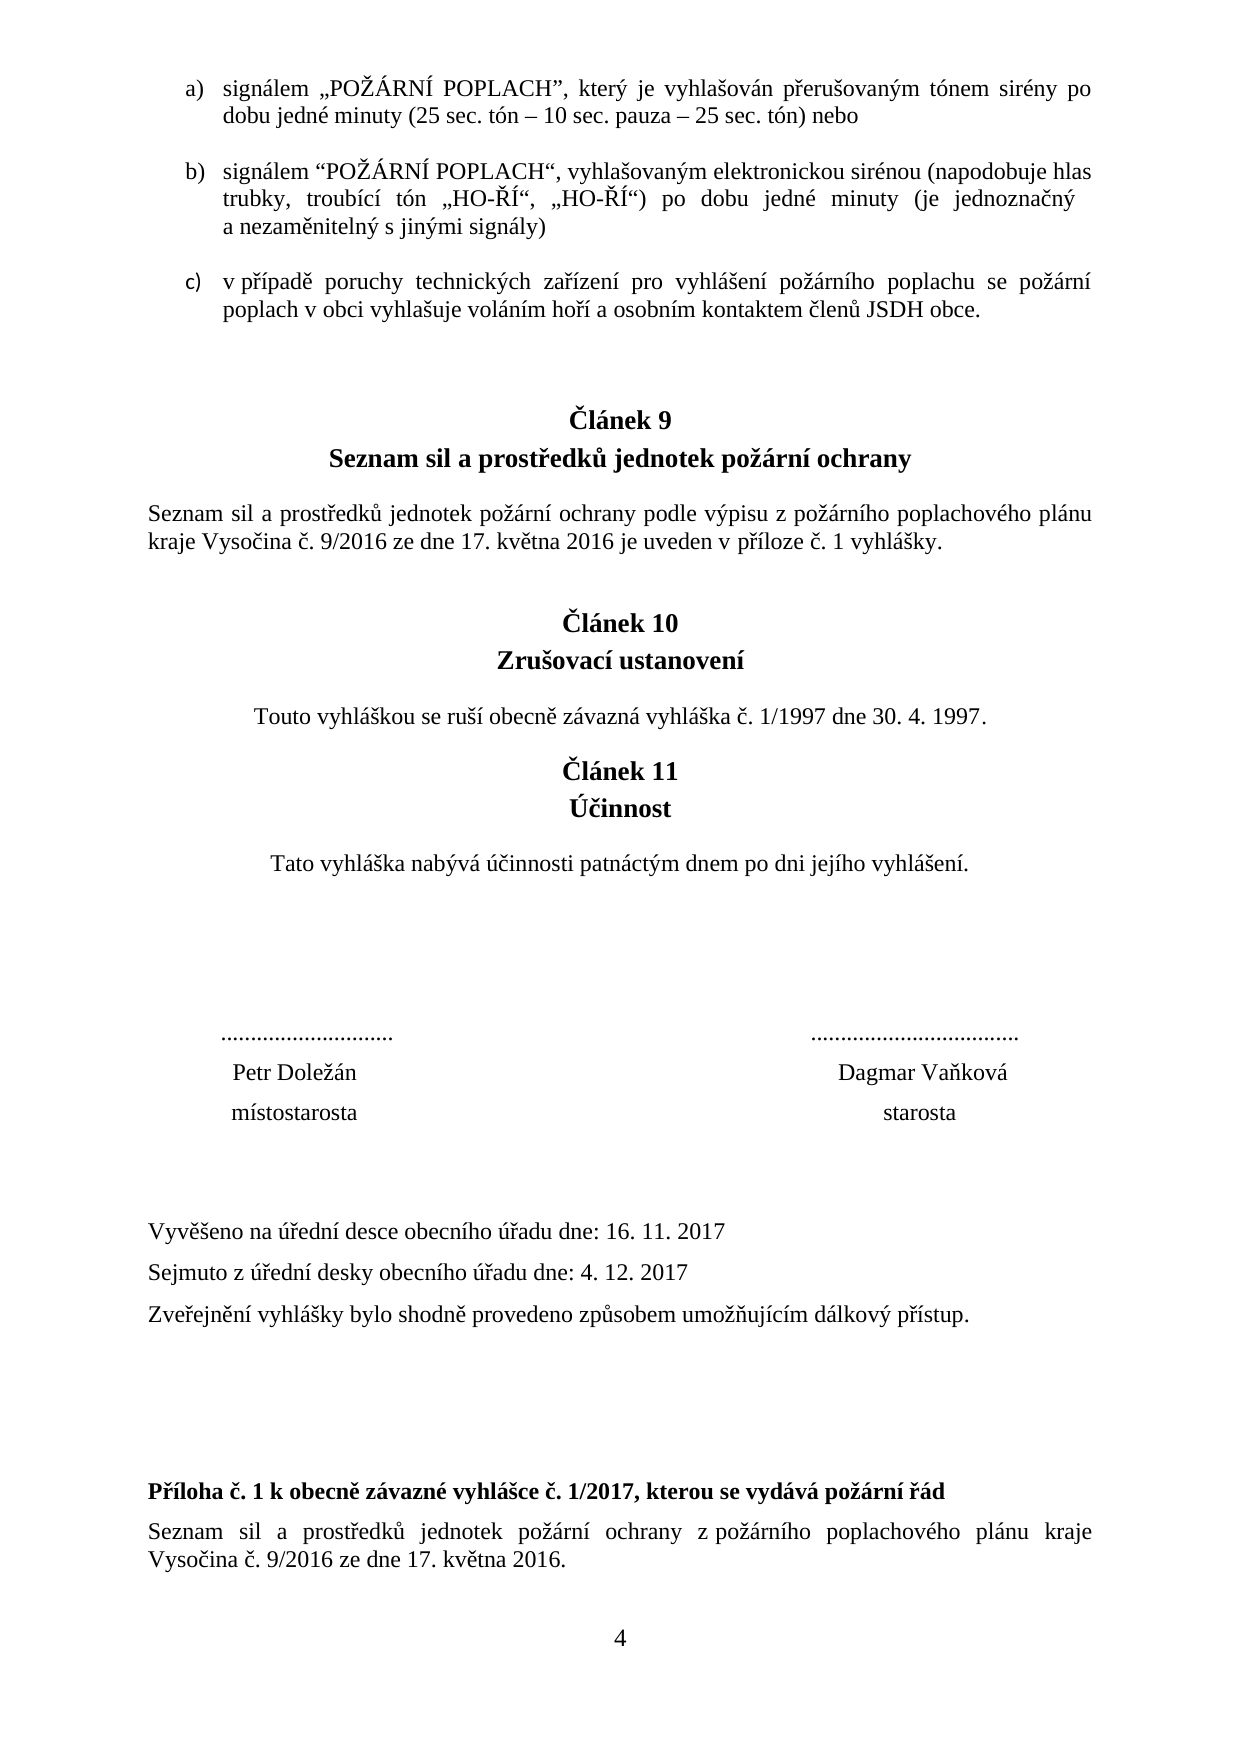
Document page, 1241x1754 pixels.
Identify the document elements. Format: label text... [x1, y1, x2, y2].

subtitle Článek 11 [148, 754, 1092, 786]
list v případě poruchy technických zařízení pro vyhlášení požárního poplachu se požární poplach v obci vyhlašuje voláním hoří a osobním kontaktem členů JSDH obce. [185, 267, 1092, 323]
text ............................. ................................... [148, 1017, 1092, 1045]
text Sejmuto z úřední desky obecního úřadu dne: 4. 12. 2017 [148, 1258, 1092, 1286]
text místostarosta starosta [148, 1098, 1092, 1125]
text Vyvěšeno na úřední desce obecního úřadu dne: 16. 11. 2017 [148, 1217, 1092, 1244]
subtitle Článek 9 [148, 404, 1092, 436]
text Petr Doležán Dagmar Vaňková [148, 1058, 1092, 1085]
subtitle Seznam sil a prostředků jednotek požární ochrany [148, 442, 1092, 473]
text Seznam sil a prostředků jednotek požární ochrany z požárního poplachového plánu kraje Vysočina č. 9/2016 ze dne 17. května 2016. [148, 1517, 1092, 1572]
text Zrušovací ustanovení [148, 644, 1092, 676]
text Účinnost [148, 792, 1092, 823]
list signálem “POŽÁRNÍ POPLACH“, vyhlašovaným elektronickou sirénou (napodobuje hlas trubky, troubící tón „HO-ŘÍ“, „HO-ŘÍ“) po dobu jedné minuty (je jednoznačný a nezaměnitelný s jinými signály) [185, 157, 1092, 239]
text Tato vyhláška nabývá účinnosti patnáctým dnem po dni jejího vyhlášení. [148, 849, 1092, 877]
list signálem „POŽÁRNÍ POPLACH”, který je vyhlašován přerušovaným tónem sirény po dobu jedné minuty (25 sec. tón – 10 sec. pauza – 25 sec. tón) nebo [185, 74, 1092, 129]
text Zveřejnění vyhlášky bylo shodně provedeno způsobem umožňujícím dálkový přístup. [148, 1299, 1092, 1327]
text Touto vyhláškou se ruší obecně závazná vyhláška č. 1/1997 dne 30. 4. 1997. [148, 702, 1092, 729]
text Seznam sil a prostředků jednotek požární ochrany podle výpisu z požárního poplachového plánu kraje Vysočina č. 9/2016 ze dne 17. května 2016 je uveden v příloze č. 1 vyhlášky. [148, 499, 1092, 554]
text Příloha č. 1 k obecně závazné vyhlášce č. 1/2017, kterou se vydává požární řád [148, 1477, 1092, 1505]
subtitle Článek 10 [148, 607, 1092, 638]
